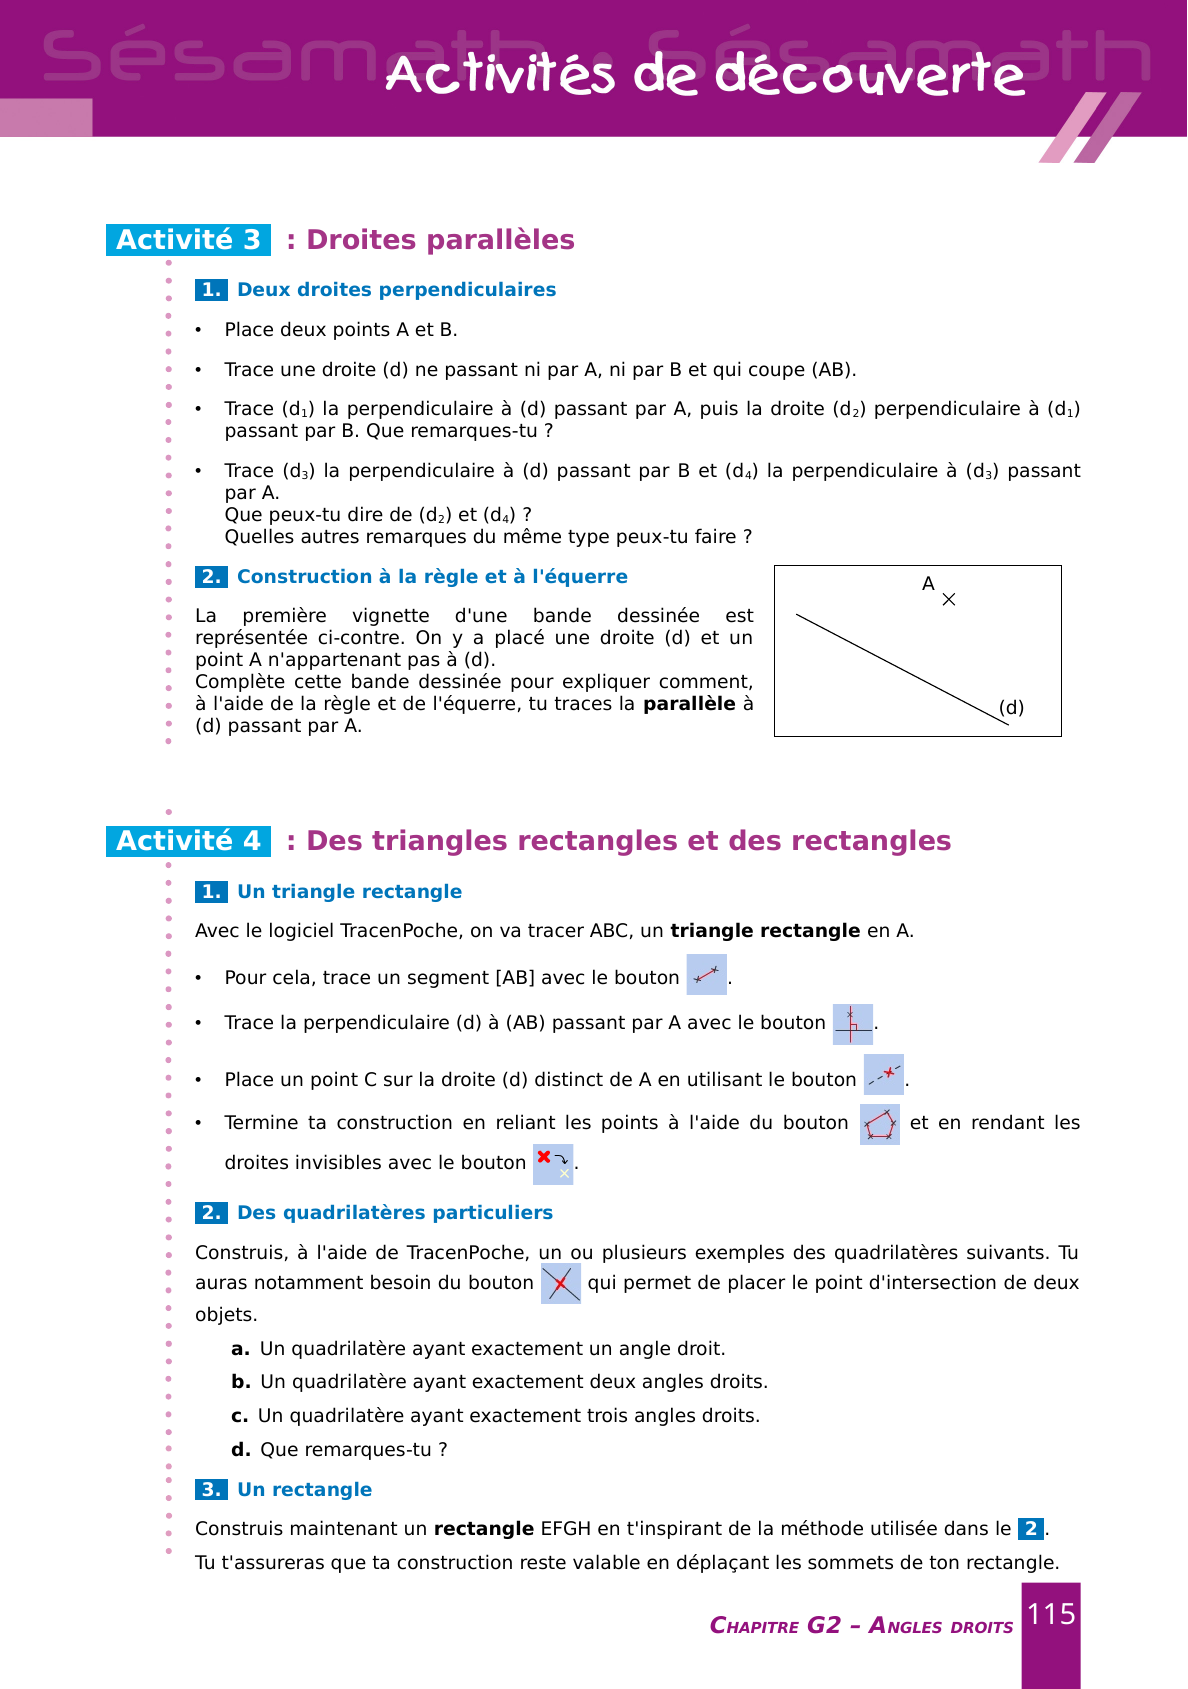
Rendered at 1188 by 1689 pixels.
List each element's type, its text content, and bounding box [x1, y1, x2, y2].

list Construction à la règle et à l'équerre [228, 566, 754, 588]
text Construis maintenant un rectangle EFGH en t'inspirant de la méthode utilisée dans le 2 . [195, 1518, 1018, 1540]
list La première vignette d'une bande dessinée est représentée ci‑contre. On y a placé une droite (d) et un point A n'appartenant pas à (d). Complète cette bande dessinée pour expliquer comment, à l'aide de la règle et de l'équerre, tu traces la parallèle à (d) passant par A. [195, 605, 754, 737]
list Termine ta construction en reliant les points à l'aide du bouton et en rendant les droites invisibles avec le bouton . [195, 1104, 1081, 1184]
list Place un point C sur la droite (d) distinct de A en utilisant le bouton . [195, 1054, 863, 1094]
list : Des triangles rectangles et des rectangles [271, 826, 1081, 857]
list Deux droites perpendiculaires [228, 279, 1081, 301]
list Place deux points A et B. [195, 319, 1081, 341]
list Place un point C sur la droite (d) distinct de A en utilisant le bouton . [904, 1054, 1081, 1094]
picture [860, 1104, 900, 1145]
list Trace la perpendiculaire (d) à (AB) passant par A avec le bouton . [874, 1004, 1081, 1044]
picture [0, 0, 1187, 163]
list Avec le logiciel TracenPoche, on va tracer ABC, un triangle rectangle en A. [195, 920, 1081, 942]
list Un quadrilatère ayant exactement trois angles droits. [224, 1405, 1081, 1427]
picture [832, 1004, 874, 1045]
list Pour cela, trace un segment [AB] avec le bouton . [195, 954, 686, 994]
list Un triangle rectangle [228, 881, 1081, 903]
list Construis, à l'aide de TracenPoche, un ou plusieurs exemples des quadrilatères suivants. Tu auras notamment besoin du bouton qui permet de placer le point d'intersection de deux objets. [195, 1242, 1081, 1326]
picture [541, 1263, 582, 1304]
list Pour cela, trace un segment [AB] avec le bouton . [727, 954, 1081, 994]
list Trace la perpendiculaire (d) à (AB) passant par A avec le bouton . [195, 1004, 832, 1044]
picture [533, 1144, 574, 1185]
picture [686, 954, 727, 995]
list Un quadrilatère ayant exactement deux angles droits. [224, 1371, 1081, 1393]
picture [863, 1054, 904, 1095]
list Un rectangle [195, 1478, 1081, 1500]
list Que remarques‑tu ? [224, 1439, 1081, 1461]
list : Droites parallèles [271, 224, 1081, 256]
list Un quadrilatère ayant exactement un angle droit. [224, 1338, 1081, 1360]
text Tu t'assureras que ta construction reste valable en déplaçant les sommets de ton rectangle. [195, 1552, 1081, 1574]
list Trace (d3) la perpendiculaire à (d) passant par B et (d4) la perpendiculaire à (d3) passant par A. Que peux‑tu dire de (d2) et (d4) ? Quelles autres remarques du même type peux‑tu faire ? [195, 460, 1081, 548]
list Trace (d1) la perpendiculaire à (d) passant par A, puis la droite (d2) perpendiculaire à (d1) passant par B. Que remarques‑tu ? [195, 398, 1081, 442]
list Trace une droite (d) ne passant ni par A, ni par B et qui coupe (AB). [195, 359, 1081, 381]
list Des quadrilatères particuliers [228, 1202, 1081, 1224]
